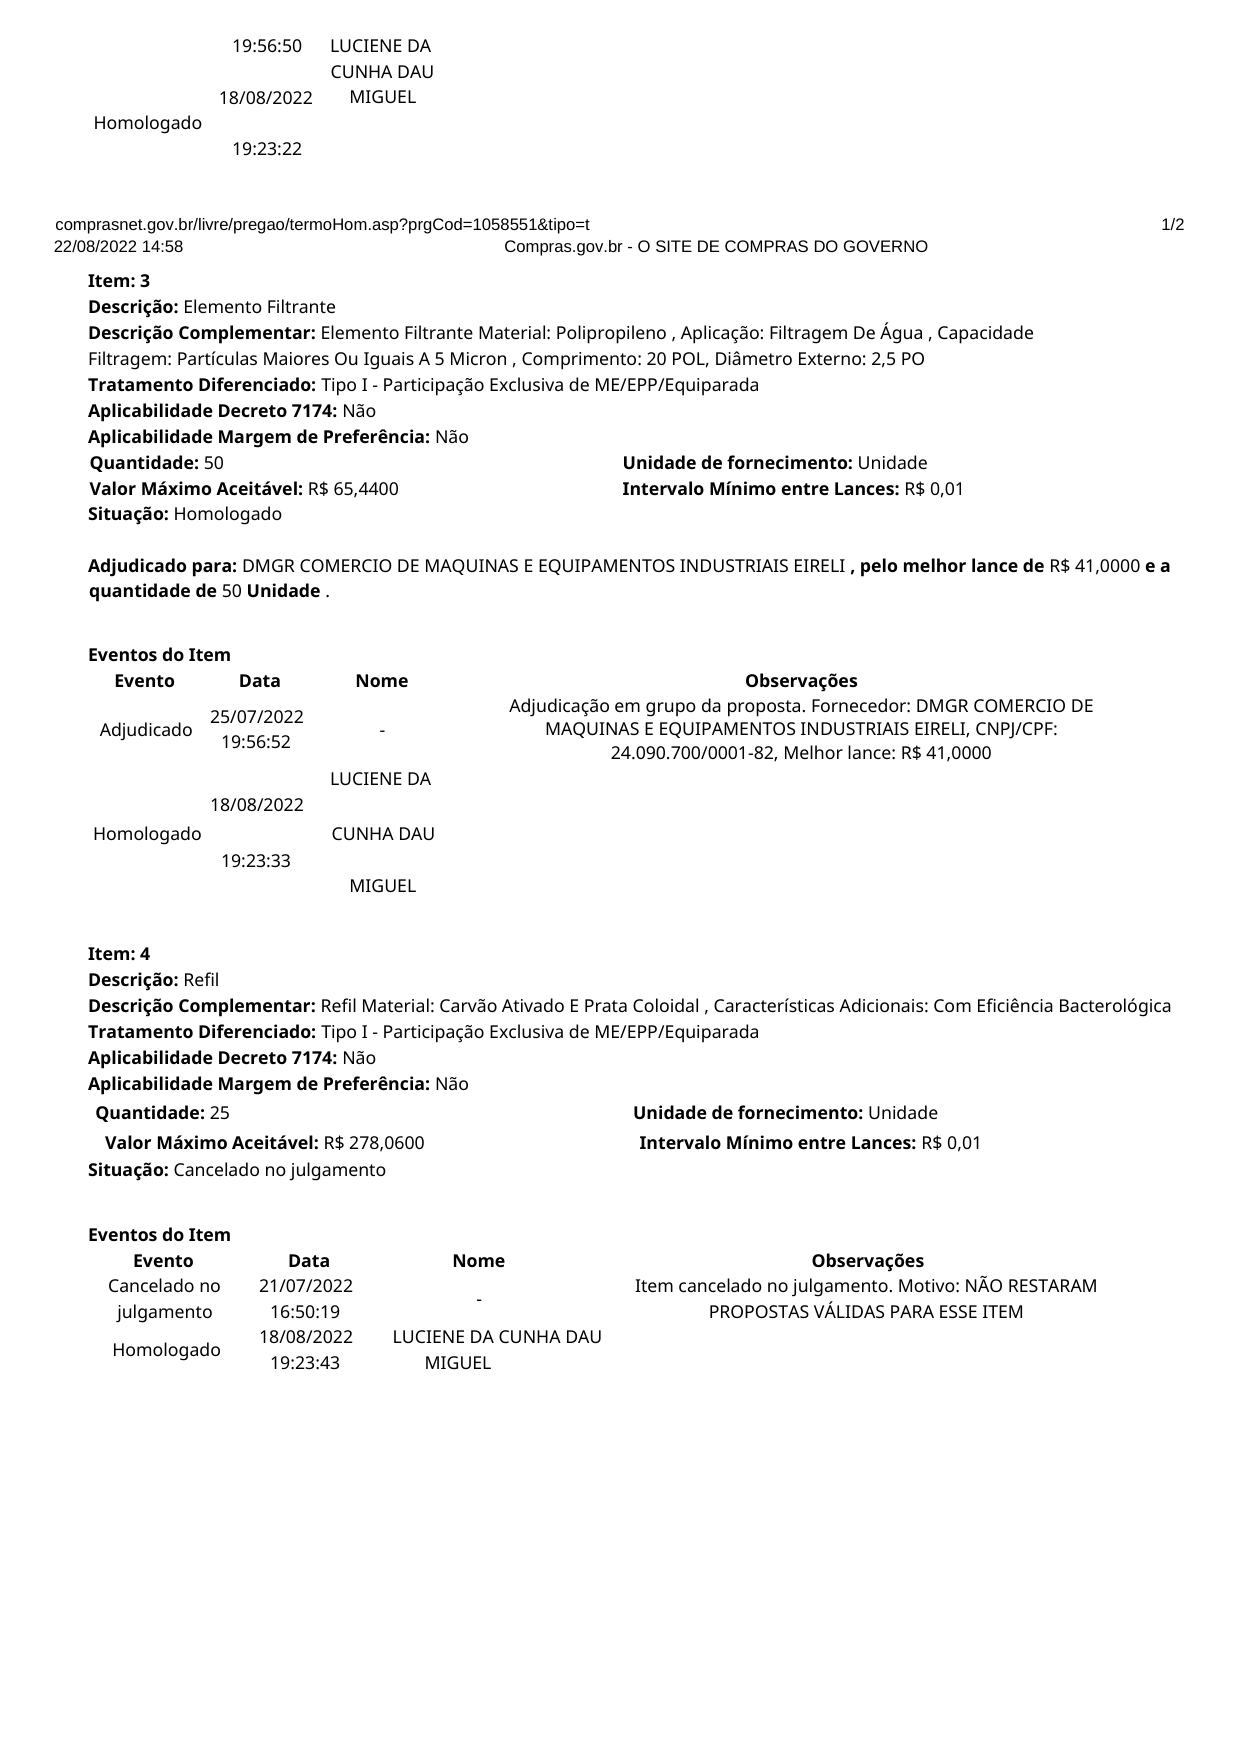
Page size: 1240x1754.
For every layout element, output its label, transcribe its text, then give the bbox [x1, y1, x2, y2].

text Adjudicado para: DMGR COMERCIO DE MAQUINAS E EQUIPAMENTOS INDUSTRIAIS EIRELI , pelo melhor lance de R$ 41,0000 e a quantidade de 50 Unidade . [88, 553, 1184, 603]
text Aplicabilidade Decreto 7174: Não [88, 398, 1184, 423]
table_header Nome [393, 1248, 622, 1274]
text Aplicabilidade Margem de Preferência: Não [88, 1071, 1184, 1096]
table_cell Adjudicado [100, 694, 210, 766]
table_header Data [210, 668, 330, 694]
table_cell - [393, 1274, 622, 1325]
text Descrição: Refil [88, 968, 1184, 992]
text Aplicabilidade Decreto 7174: Não [88, 1045, 1184, 1069]
table_header Evento [100, 668, 210, 694]
text Situação: Homologado [88, 502, 1184, 526]
table_header [497, 34, 1121, 215]
table_header 19:56:50 18/08/2022 Homologado 19:23:22 [55, 34, 330, 215]
text Homologado CUNHA DAU [55, 818, 1184, 846]
table_header Data [259, 1248, 392, 1274]
text 22/08/2022 14:58 Compras.gov.br - O SITE DE COMPRAS DO GOVERNO [53, 237, 1184, 256]
table_cell 25/07/2022 19:56:52 [210, 694, 330, 766]
table_cell 1/2 [1121, 215, 1184, 237]
text LUCIENE DA [330, 766, 1184, 790]
table_header Unidade de fornecimento: Unidade [623, 450, 999, 476]
table_cell - [330, 694, 497, 766]
text Situação: Cancelado no julgamento [88, 1157, 1184, 1182]
table_cell Intervalo Mínimo entre Lances: R$ 0,01 [623, 476, 999, 502]
text Item: 3 [88, 269, 1184, 293]
text Aplicabilidade Margem de Preferência: Não [88, 424, 1184, 449]
table_cell [623, 1325, 1110, 1376]
text Filtragem: Partículas Maiores Ou Iguais A 5 Micron , Comprimento: 20 POL, Diâmetro Externo: 2,5 PO [88, 347, 1184, 371]
table_header [1121, 34, 1184, 215]
text Descrição: Elemento Filtrante [88, 295, 1184, 319]
text 19:23:33 [221, 848, 1184, 872]
table_header Quantidade: 50 [89, 450, 622, 476]
table_cell 18/08/2022 19:23:43 [259, 1325, 392, 1376]
table_header Observações [497, 668, 1106, 694]
text Valor Máximo Aceitável: R$ 278,0600 Intervalo Mínimo entre Lances: R$ 0,01 [55, 1127, 1184, 1155]
table_cell LUCIENE DA CUNHA DAU MIGUEL [393, 1325, 622, 1376]
text Tratamento Diferenciado: Tipo I - Participação Exclusiva de ME/EPP/Equiparada [88, 373, 1184, 397]
table_cell Adjudicação em grupo da proposta. Fornecedor: DMGR COMERCIO DE MAQUINAS E EQUIPAMENTOS INDUSTRIAIS EIRELI, CNPJ/CPF: 24.090.700/0001-82, Melhor lance: R$ 41,0000 [497, 694, 1106, 766]
table_cell comprasnet.gov.br/livre/pregao/termoHom.asp?prgCod=1058551&tipo=t [55, 215, 1121, 237]
table_cell Cancelado no julgamento [108, 1274, 259, 1325]
table_cell Valor Máximo Aceitável: R$ 65,4400 [89, 476, 622, 502]
text MIGUEL [349, 874, 1184, 898]
text Tratamento Diferenciado: Tipo I - Participação Exclusiva de ME/EPP/Equiparada [88, 1019, 1184, 1044]
table_cell Item cancelado no julgamento. Motivo: NÃO RESTARAM PROPOSTAS VÁLIDAS PARA ESSE ITEM [623, 1274, 1110, 1325]
table_cell 21/07/2022 16:50:19 [259, 1274, 392, 1325]
text Eventos do Item [88, 642, 1184, 666]
table_header Evento [108, 1248, 259, 1274]
table_header - LUCIENE DA CUNHA DAU MIGUEL [330, 34, 497, 215]
text Eventos do Item [88, 1222, 1184, 1246]
text 18/08/2022 [210, 792, 1184, 816]
text Item: 4 [88, 942, 1184, 966]
text Descrição Complementar: Refil Material: Carvão Ativado E Prata Coloidal , Características Adicionais: Com Eficiência Bacterológica [88, 993, 1184, 1018]
table_header Nome [330, 668, 497, 694]
text Quantidade: 25 Unidade de fornecimento: Unidade [55, 1097, 1184, 1125]
table_header Observações [623, 1248, 1110, 1274]
text Descrição Complementar: Elemento Filtrante Material: Polipropileno , Aplicação: Filtragem De Água , Capacidade [88, 321, 1184, 345]
table_cell Homologado [108, 1325, 259, 1376]
